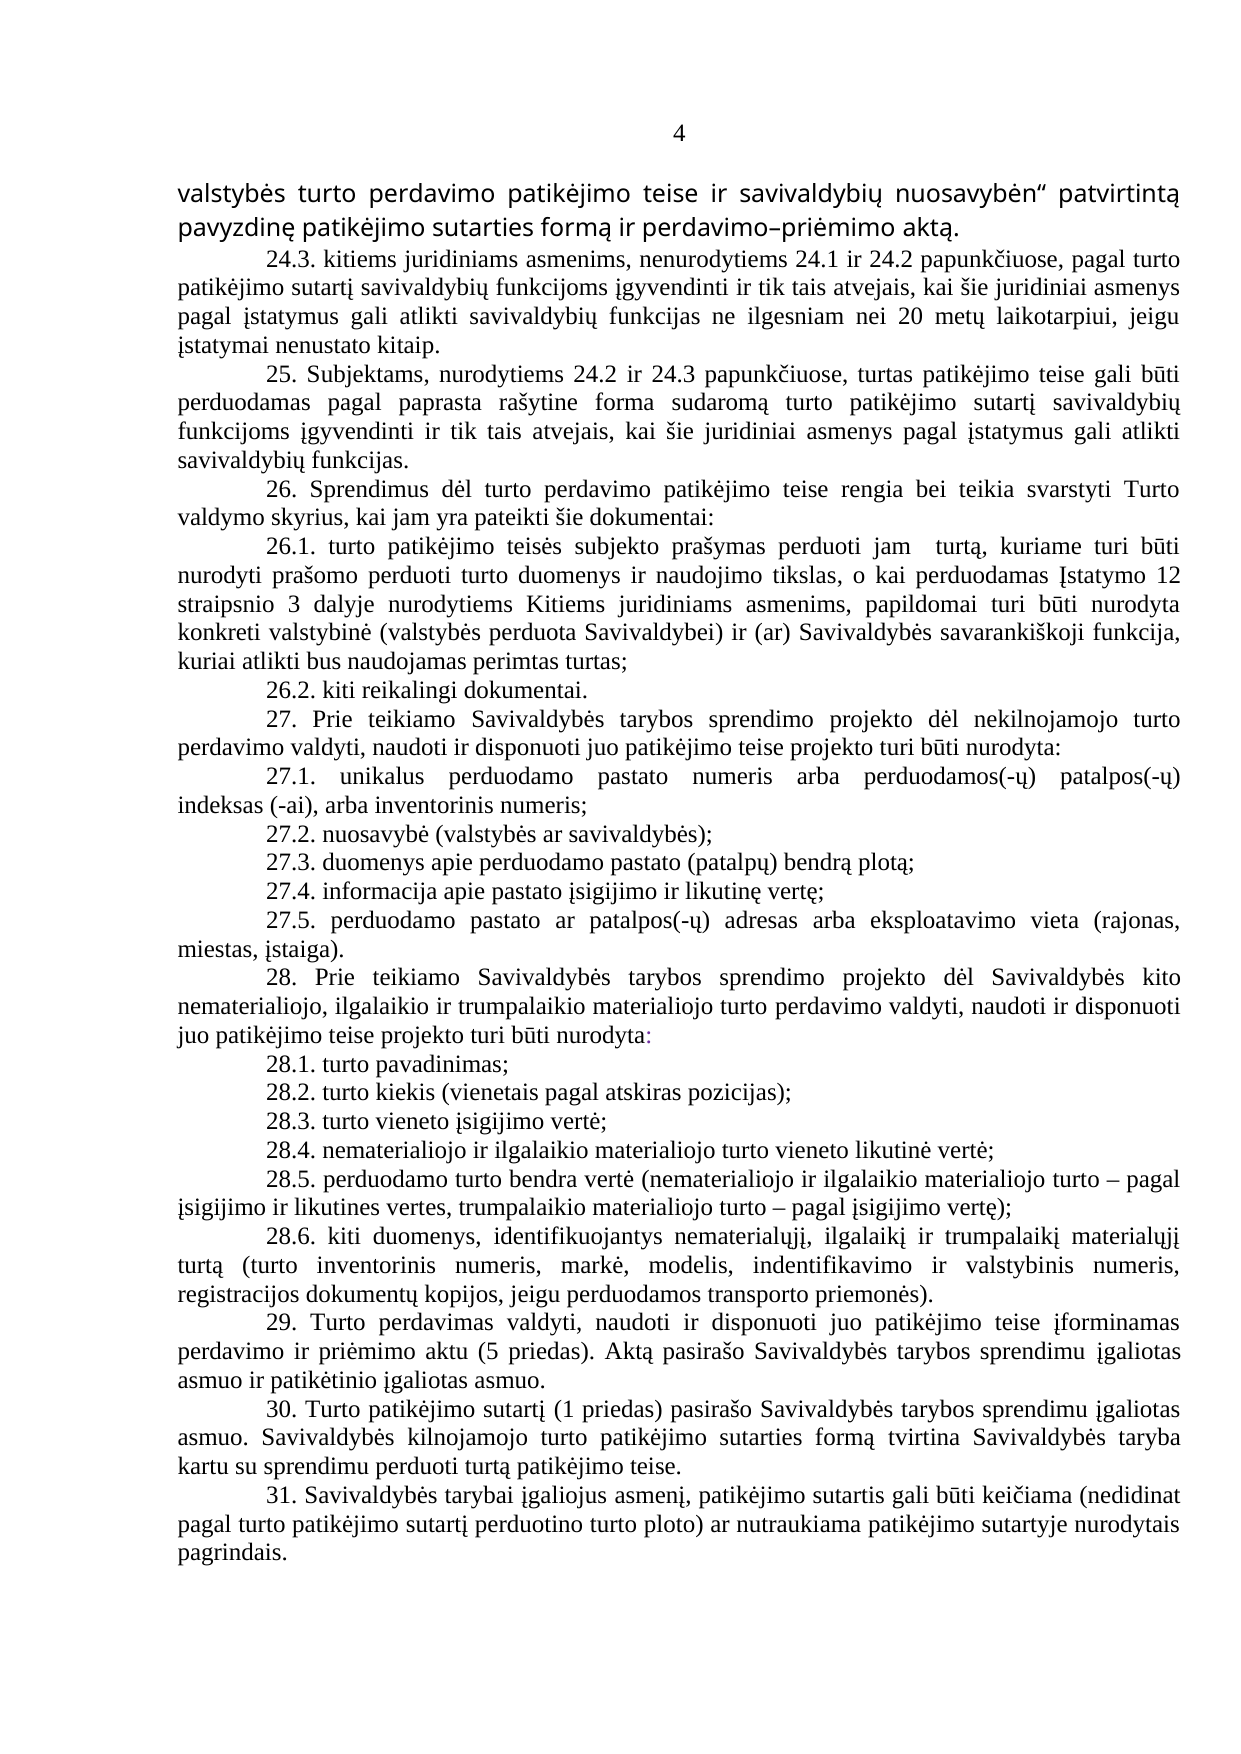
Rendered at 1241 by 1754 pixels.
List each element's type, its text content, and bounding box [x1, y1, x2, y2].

text 27.5. perduodamo pastato ar patalpos(-ų) adresas arba eksploatavimo vieta (rajonas, miestas, įstaiga). [177, 905, 1181, 962]
text 28.6. kiti duomenys, identifikuojantys nematerialųjį, ilgalaikį ir trumpalaikį materialųjį turtą (turto inventorinis numeris, markė, modelis, indentifikavimo ir valstybinis numeris, registracijos dokumentų kopijos, jeigu perduodamos transporto priemonės). [177, 1221, 1181, 1307]
text 28.2. turto kiekis (vienetais pagal atskiras pozicijas); [177, 1077, 1181, 1106]
text 30. Turto patikėjimo sutartį (1 priedas) pasirašo Savivaldybės tarybos sprendimu įgaliotas asmuo. Savivaldybės kilnojamojo turto patikėjimo sutarties formą tvirtina Savivaldybės taryba kartu su sprendimu perduoti turtą patikėjimo teise. [177, 1394, 1181, 1480]
text valstybės turto perdavimo patikėjimo teise ir savivaldybių nuosavybėn“ patvirtintą pavyzdinę patikėjimo sutarties formą ir perdavimo–priėmimo aktą. [177, 176, 1181, 244]
text 27.4. informacija apie pastato įsigijimo ir likutinę vertę; [177, 876, 1181, 905]
text 27.2. nuosavybė (valstybės ar savivaldybės); [177, 819, 1181, 847]
text 28.5. perduodamo turto bendra vertė (nematerialiojo ir ilgalaikio materialiojo turto – pagal įsigijimo ir likutines vertes, trumpalaikio materialiojo turto – pagal įsigijimo vertę); [177, 1164, 1181, 1221]
text 28.4. nematerialiojo ir ilgalaikio materialiojo turto vieneto likutinė vertė; [177, 1135, 1181, 1164]
text 28.3. turto vieneto įsigijimo vertė; [177, 1106, 1181, 1135]
text 27. Prie teikiamo Savivaldybės tarybos sprendimo projekto dėl nekilnojamojo turto perdavimo valdyti, naudoti ir disponuoti juo patikėjimo teise projekto turi būti nurodyta: [177, 704, 1181, 761]
text 31. Savivaldybės tarybai įgaliojus asmenį, patikėjimo sutartis gali būti keičiama (nedidinat pagal turto patikėjimo sutartį perduotino turto ploto) ar nutraukiama patikėjimo sutartyje nurodytais pagrindais. [177, 1480, 1181, 1566]
text 27.1. unikalus perduodamo pastato numeris arba perduodamos(-ų) patalpos(-ų) indeksas (‑ai), arba inventorinis numeris; [177, 761, 1181, 819]
text 27.3. duomenys apie perduodamo pastato (patalpų) bendrą plotą; [177, 847, 1181, 876]
text 28.1. turto pavadinimas; [177, 1049, 1181, 1077]
text 26.2. kiti reikalingi dokumentai. [177, 675, 1181, 704]
text 25. Subjektams, nurodytiems 24.2 ir 24.3 papunkčiuose, turtas patikėjimo teise gali būti perduodamas pagal paprasta rašytine forma sudaromą turto patikėjimo sutartį savivaldybių funkcijoms įgyvendinti ir tik tais atvejais, kai šie juridiniai asmenys pagal įstatymus gali atlikti savivaldybių funkcijas. [177, 359, 1181, 474]
text 28. Prie teikiamo Savivaldybės tarybos sprendimo projekto dėl Savivaldybės kito nematerialiojo, ilgalaikio ir trumpalaikio materialiojo turto perdavimo valdyti, naudoti ir disponuoti juo patikėjimo teise projekto turi būti nurodyta: [177, 962, 1181, 1049]
text 29. Turto perdavimas valdyti, naudoti ir disponuoti juo patikėjimo teise įforminamas perdavimo ir priėmimo aktu (5 priedas). Aktą pasirašo Savivaldybės tarybos sprendimu įgaliotas asmuo ir patikėtinio įgaliotas asmuo. [177, 1307, 1181, 1394]
text 26. Sprendimus dėl turto perdavimo patikėjimo teise rengia bei teikia svarstyti Turto valdymo skyrius, kai jam yra pateikti šie dokumentai: [177, 474, 1181, 531]
text 24.3. kitiems juridiniams asmenims, nenurodytiems 24.1 ir 24.2 papunkčiuose, pagal turto patikėjimo sutartį savivaldybių funkcijoms įgyvendinti ir tik tais atvejais, kai šie juridiniai asmenys pagal įstatymus gali atlikti savivaldybių funkcijas ne ilgesniam nei 20 metų laikotarpiui, jeigu įstatymai nenustato kitaip. [177, 244, 1181, 359]
text 26.1. turto patikėjimo teisės subjekto prašymas perduoti jam turtą, kuriame turi būti nurodyti prašomo perduoti turto duomenys ir naudojimo tikslas, o kai perduodamas Įstatymo 12 straipsnio 3 dalyje nurodytiems Kitiems juridiniams asmenims, papildomai turi būti nurodyta konkreti valstybinė (valstybės perduota Savivaldybei) ir (ar) Savivaldybės savarankiškoji funkcija, kuriai atlikti bus naudojamas perimtas turtas; [177, 531, 1181, 675]
